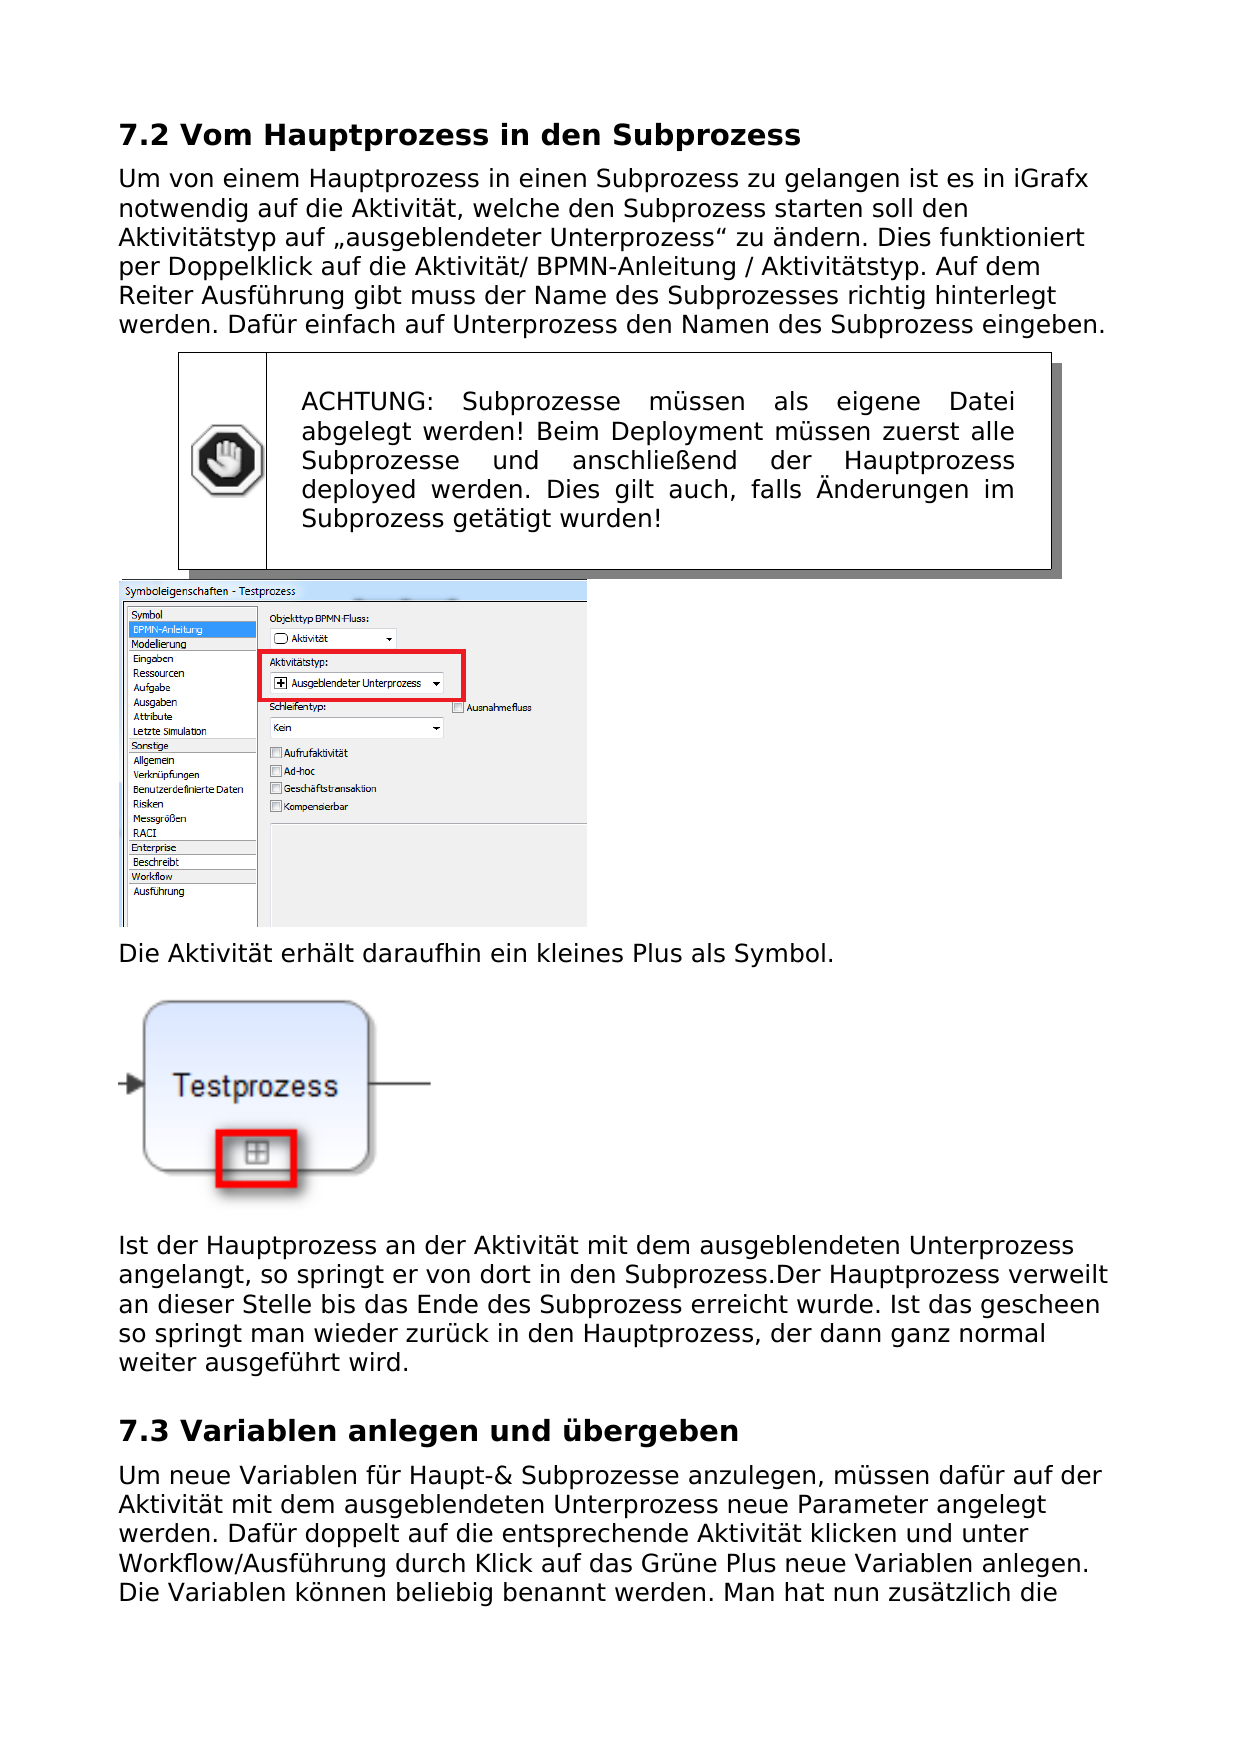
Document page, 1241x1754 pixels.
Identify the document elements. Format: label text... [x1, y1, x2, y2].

table_header [179, 353, 266, 569]
picture [118, 981, 431, 1219]
text Die Aktivität erhält daraufhin ein kleines Plus als Symbol. [118, 939, 1122, 968]
picture [118, 579, 587, 927]
text Um von einem Hauptprozess in einen Subprozess zu gelangen ist es in iGrafx notwendig auf die Aktivität, welche den Subprozess starten soll den Aktivitätstyp auf „ausgeblendeter Unterprozess“ zu ändern. Dies funktioniert per Doppelklick auf die Aktivität/ BPMN-Anleitung / Aktivitätstyp. Auf dem Reiter Ausführung gibt muss der Name des Subprozesses richtig hinterlegt werden. Dafür einfach auf Unterprozess den Namen des Subprozess eingeben. [118, 164, 1122, 339]
text Ist der Hauptprozess an der Aktivität mit dem ausgeblendeten Unterprozess angelangt, so springt er von dort in den Subprozess.Der Hauptprozess verweilt an dieser Stelle bis das Ende des Subprozess erreicht wurde. Ist das gescheen so springt man wieder zurück in den Hauptprozess, der dann ganz normal weiter ausgeführt wird. [118, 1231, 1122, 1377]
text Um neue Variablen für Haupt-& Subprozesse anzulegen, müssen dafür auf der Aktivität mit dem ausgeblendeten Unterprozess neue Parameter angelegt werden. Dafür doppelt auf die entsprechende Aktivität klicken und unter Workflow/Ausführung durch Klick auf das Grüne Plus neue Variablen anlegen. Die Variablen können beliebig benannt werden. Man hat nun zusätzlich die [118, 1461, 1122, 1607]
subtitle 7.2 Vom Hauptprozess in den Subprozess [118, 118, 1122, 152]
table_header ACHTUNG: Subprozesse müssen als eigene Datei abgelegt werden! Beim Deployment müssen zuerst alle Subprozesse und anschließend der Hauptprozess deployed werden. Dies gilt auch, falls Änderungen im Subprozess getätigt wurden! [267, 353, 1051, 569]
picture [190, 423, 266, 498]
subtitle 7.3 Variablen anlegen und übergeben [118, 1415, 1122, 1449]
